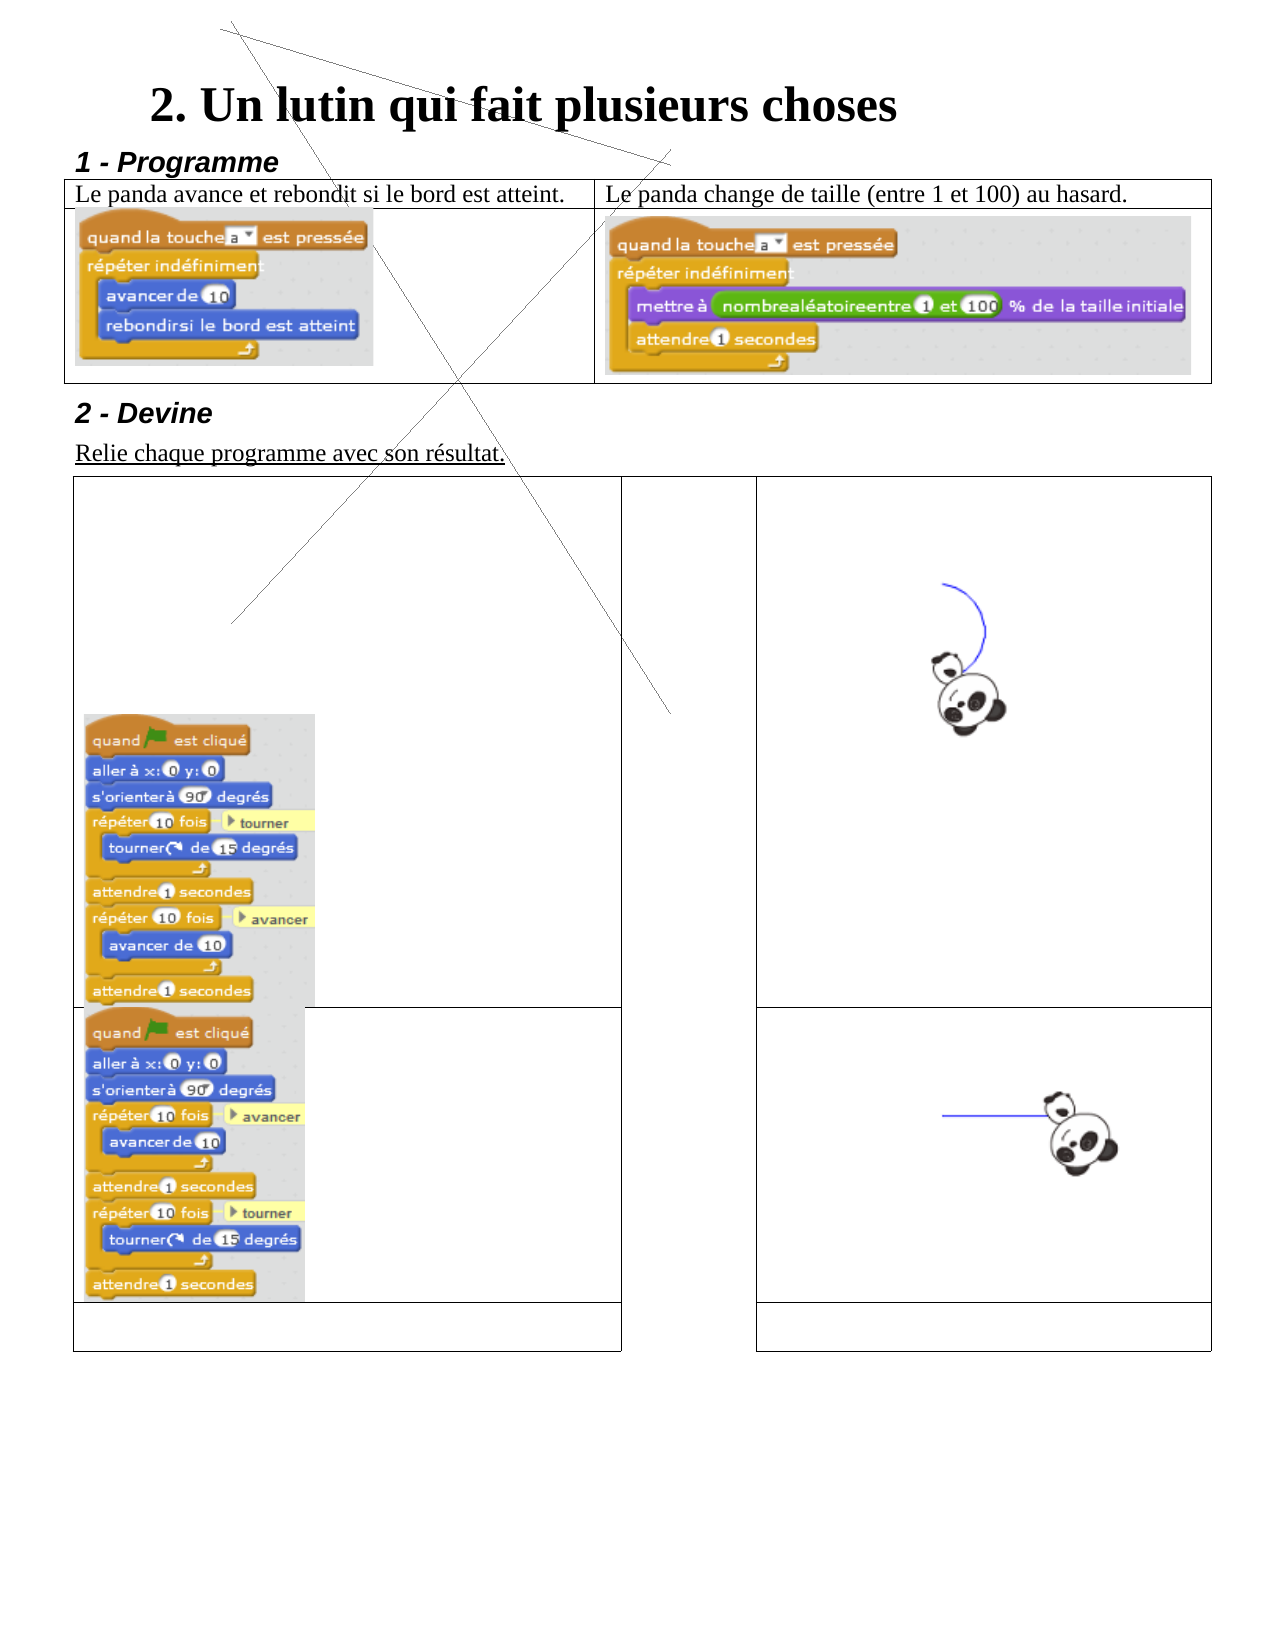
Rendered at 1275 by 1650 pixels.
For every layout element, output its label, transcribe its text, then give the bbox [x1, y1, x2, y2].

subtitle 2. Un lutin qui fait plusieurs choses [149, 75, 1191, 132]
picture [83, 714, 315, 1302]
text Relie chaque programme avec son résultat. [75, 438, 1191, 467]
table_header [757, 477, 1211, 1007]
table_header [622, 477, 756, 1007]
picture [75, 207, 374, 366]
picture [767, 485, 1143, 739]
subtitle 1 - Programme [75, 145, 1191, 178]
subtitle 2 - Devine [75, 396, 1191, 429]
table_cell [74, 1303, 621, 1351]
table_cell [622, 1302, 756, 1351]
picture [605, 216, 1192, 375]
picture [767, 1016, 1143, 1266]
table_cell [595, 209, 1211, 383]
table_cell [757, 1303, 1211, 1351]
table_header [74, 477, 621, 1007]
table_cell [74, 1008, 83, 1302]
table_header Le panda change de taille (entre 1 et 100) au hasard. [595, 180, 1211, 207]
table_cell [305, 1008, 621, 1302]
table_header Le panda avance et rebondit si le bord est atteint. [65, 180, 594, 207]
table_cell [65, 209, 594, 383]
table_cell [622, 1007, 756, 1302]
table_cell [757, 1008, 1211, 1302]
